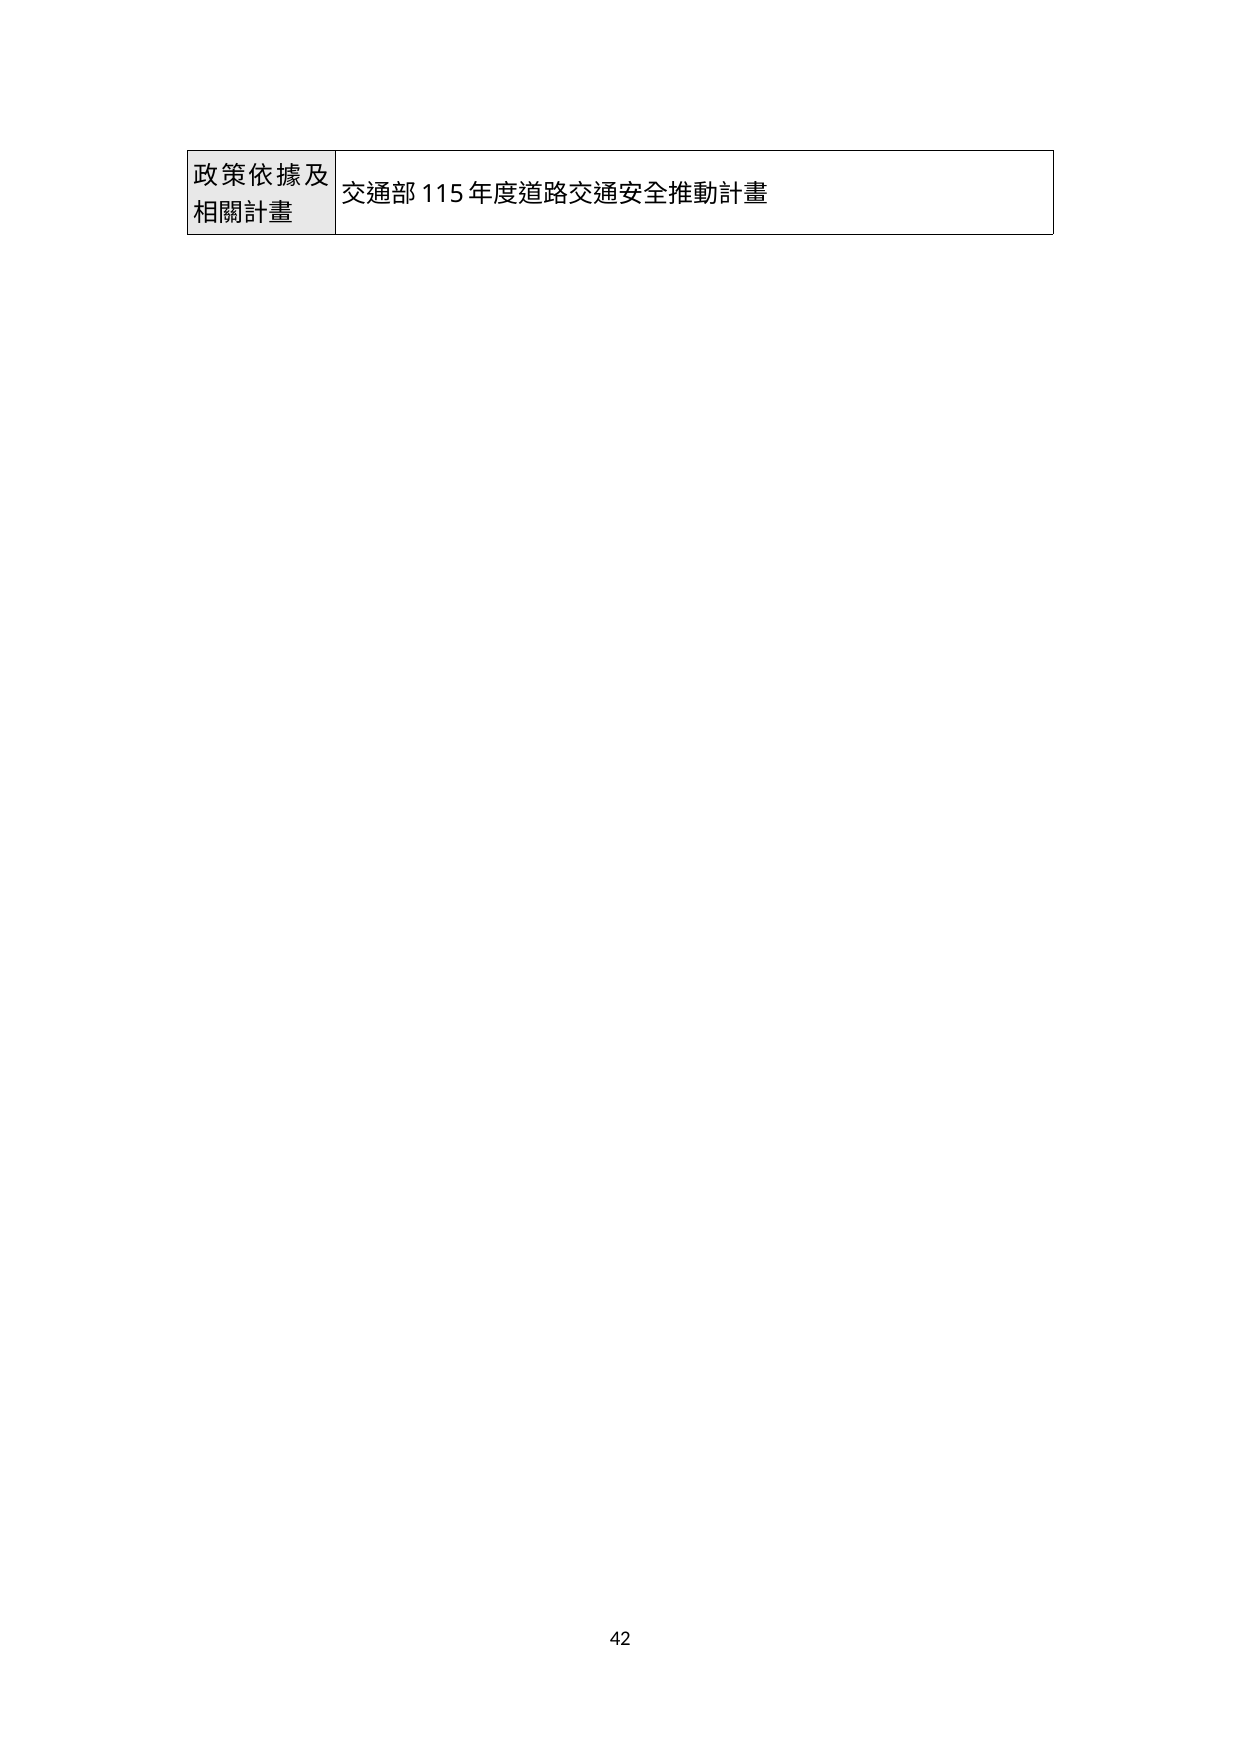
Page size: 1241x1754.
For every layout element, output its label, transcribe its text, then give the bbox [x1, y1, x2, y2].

table_cell 交通部115年度道路交通安全推動計畫 [336, 151, 1053, 234]
table_cell 政策依據及相關計畫 [188, 151, 335, 234]
